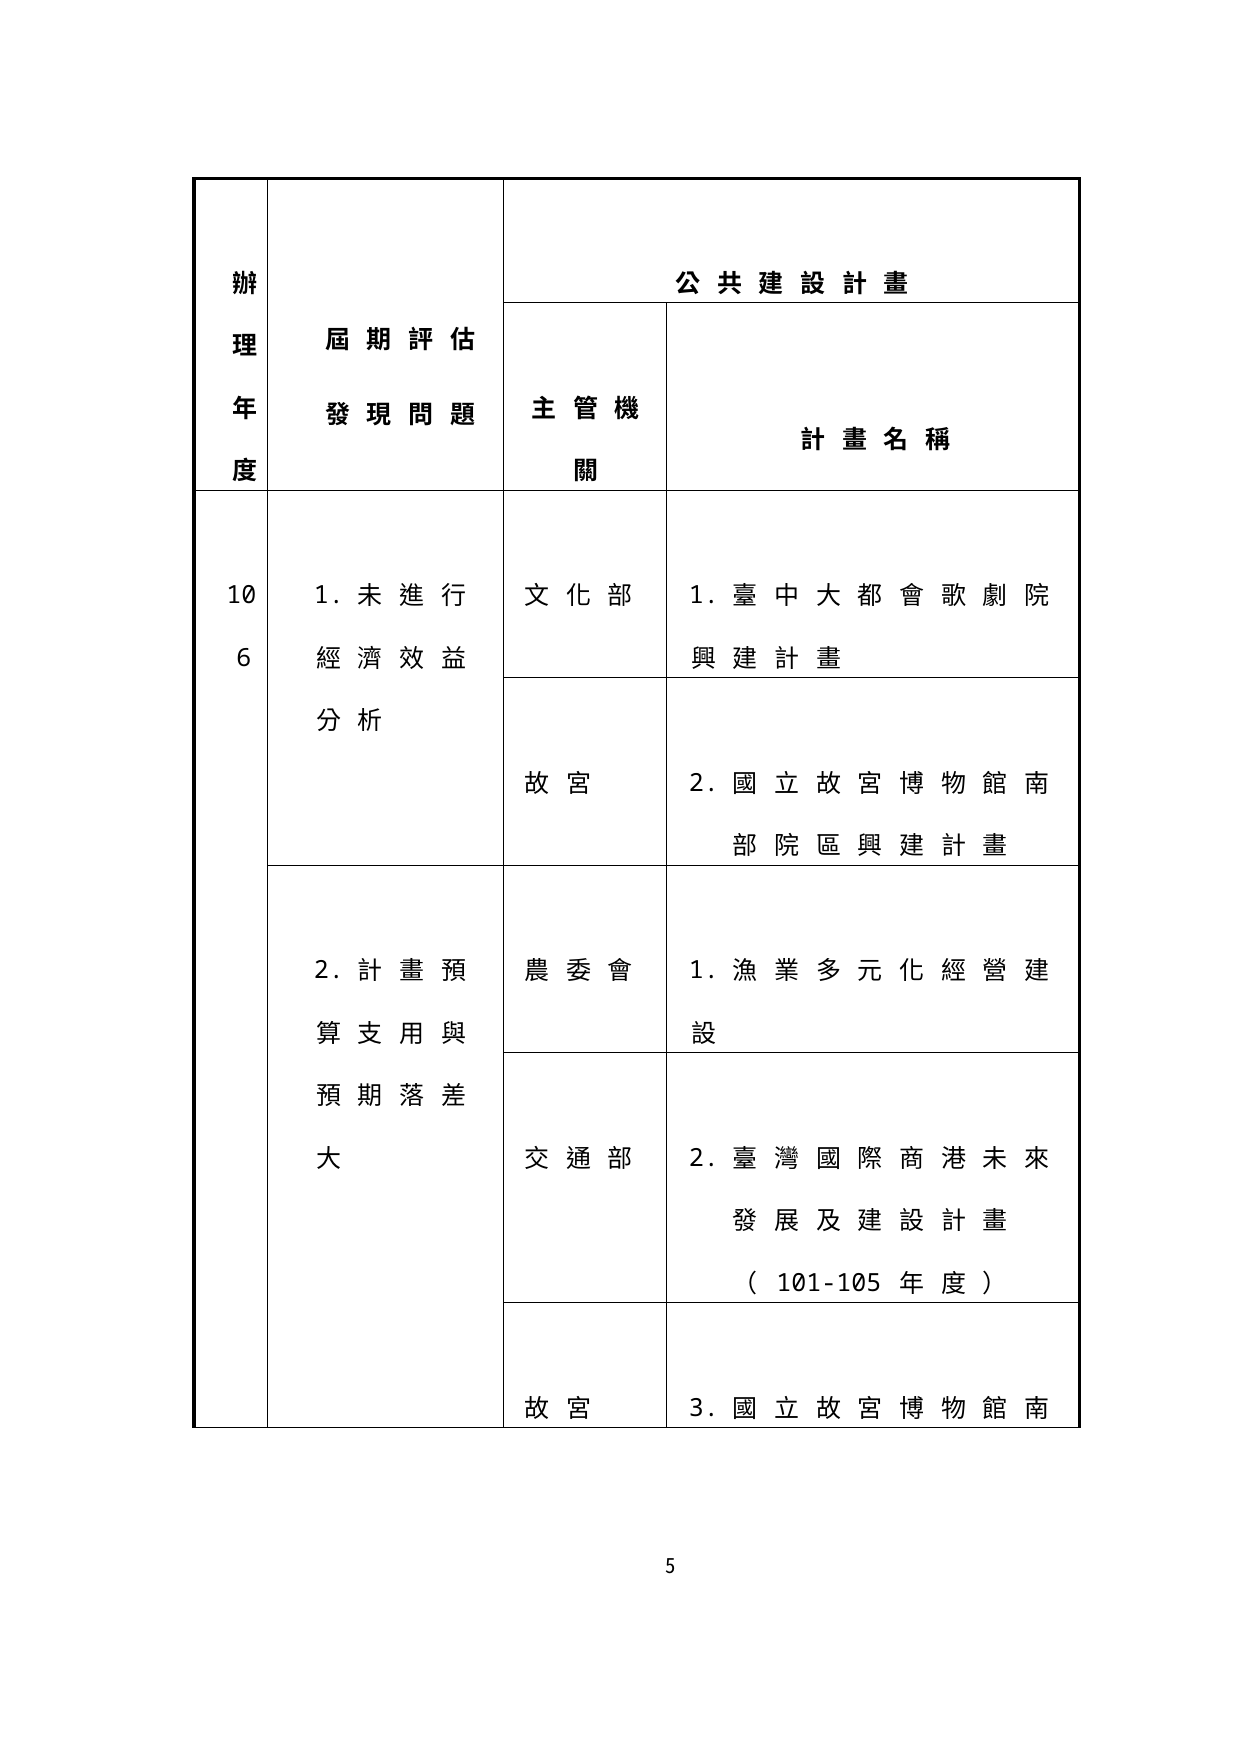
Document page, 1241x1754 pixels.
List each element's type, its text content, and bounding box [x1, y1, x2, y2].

table_header 公共建設計畫 [504, 180, 1078, 302]
table_header 辦理 年度 [196, 180, 267, 490]
table_cell 計畫名稱 [667, 303, 1078, 490]
table_cell 3.國立故宮博物館南 [667, 1303, 1078, 1427]
table_cell 1.未進行經濟效益分析 [268, 491, 503, 865]
table_cell 106 [196, 491, 267, 1427]
table_cell 農委會 [504, 866, 666, 1052]
table_cell 文化部 [504, 491, 666, 677]
table_cell 1.臺中大都會歌劇院興建計畫 [667, 491, 1078, 677]
table_cell 主管機關 [504, 303, 666, 490]
table_cell 交通部 [504, 1053, 666, 1302]
table_cell 故宮 [504, 678, 666, 865]
table_cell 1.漁業多元化經營建設 [667, 866, 1078, 1052]
table_cell 2.國立故宮博物館南部院區興建計畫 [667, 678, 1078, 865]
table_cell 2.計畫預算支用與預期落差大 [268, 866, 503, 1427]
table_cell 2.臺灣國際商港未來發展及建設計畫（101-105年度） [667, 1053, 1078, 1302]
table_cell 故宮 [504, 1303, 666, 1427]
table_header 屆期評估 發現問題 [268, 180, 503, 490]
